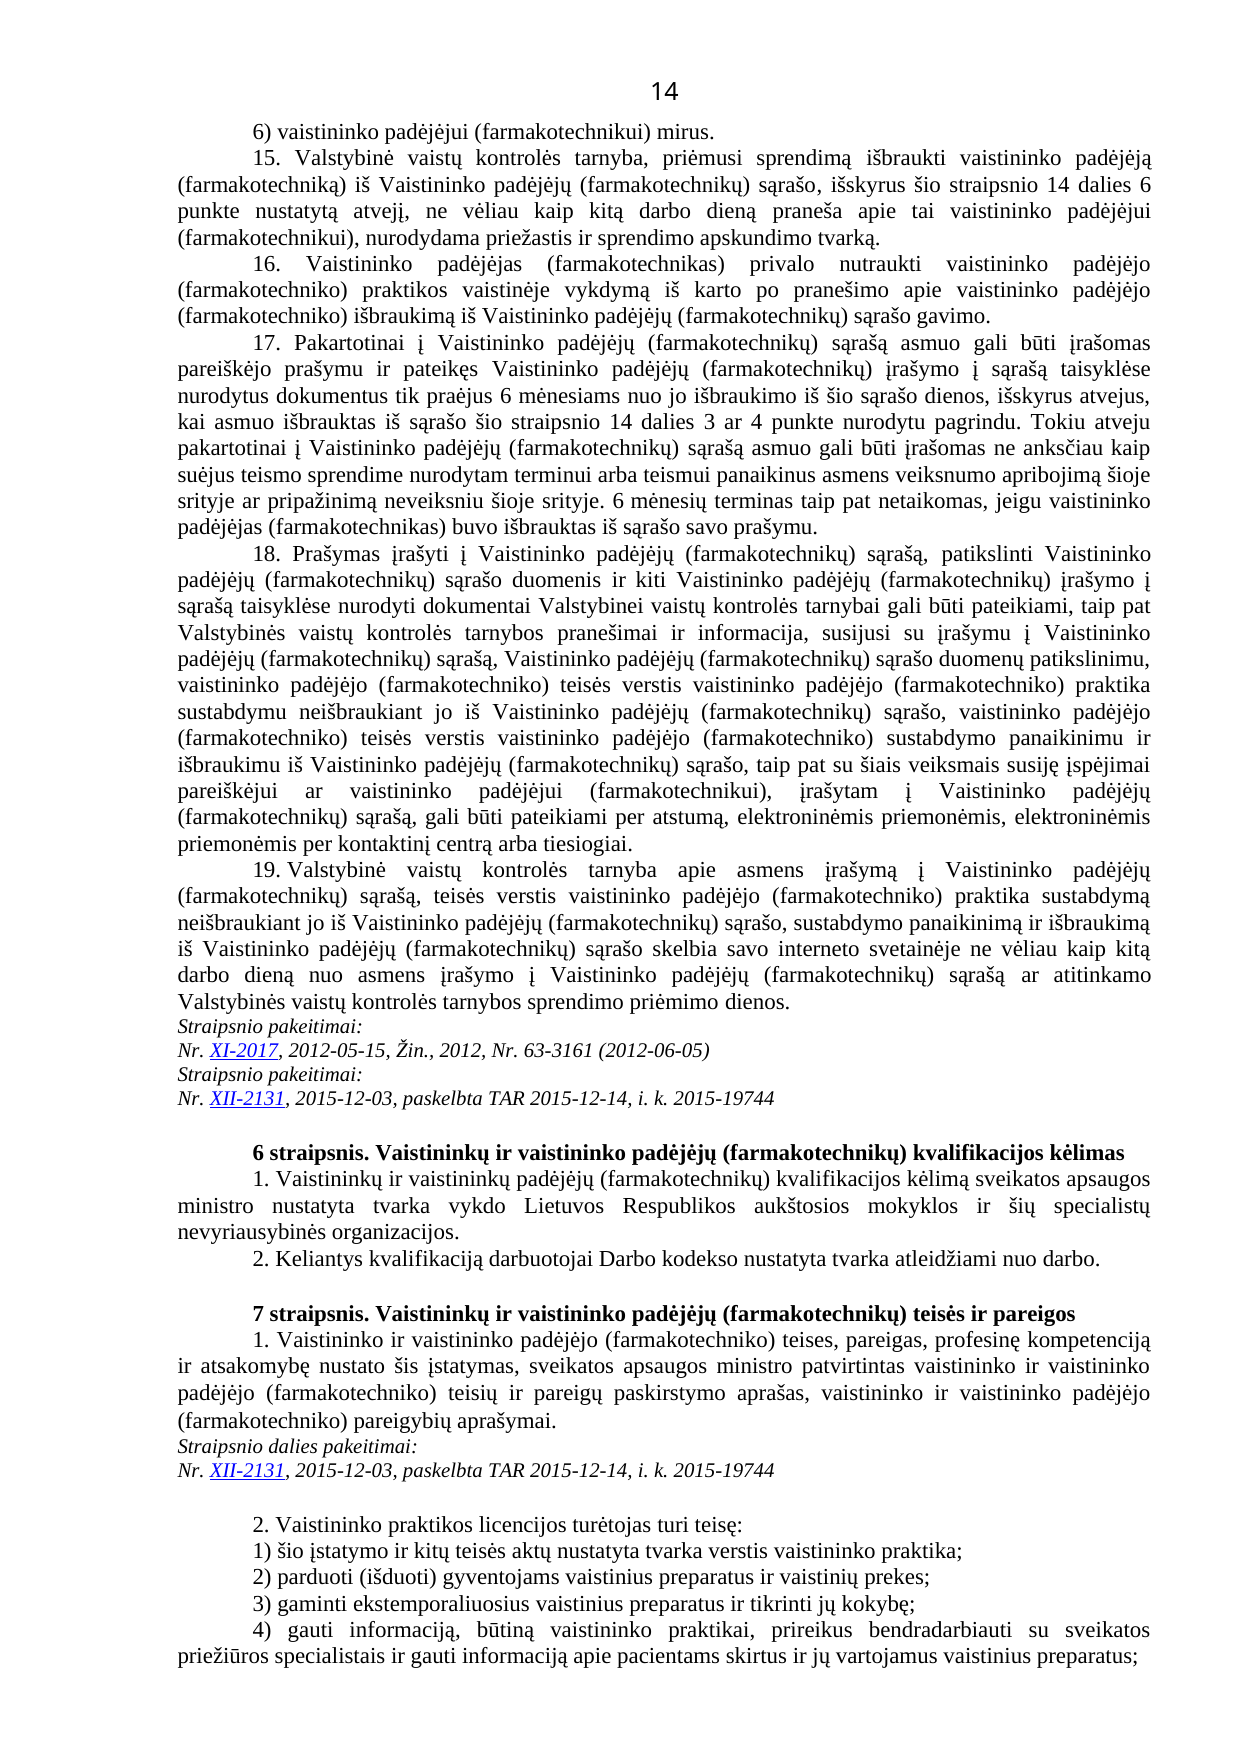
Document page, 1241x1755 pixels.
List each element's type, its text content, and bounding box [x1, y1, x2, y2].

text 7 straipsnis. Vaistininkų ir vaistininko padėjėjų (farmakotechnikų) teisės ir pareigos [252, 1300, 1152, 1326]
text 4) gauti informaciją, būtiną vaistininko praktikai, prireikus bendradarbiauti su sveikatos priežiūros specialistais ir gauti informaciją apie pacientams skirtus ir jų vartojamus vaistinius preparatus; [177, 1616, 1152, 1669]
text 1. Vaistininko ir vaistininko padėjėjo (farmakotechniko) teises, pareigas, profesinę kompetenciją ir atsakomybę nustato šis įstatymas, sveikatos apsaugos ministro patvirtintas vaistininko ir vaistininko padėjėjo (farmakotechniko) teisių ir pareigų paskirstymo aprašas, vaistininko ir vaistininko padėjėjo (farmakotechniko) pareigybių aprašymai. [177, 1326, 1152, 1434]
text 6) vaistininko padėjėjui (farmakotechnikui) mirus. [177, 118, 1152, 144]
text Straipsnio dalies pakeitimai: [177, 1434, 1152, 1458]
text 19. Valstybinė vaistų kontrolės tarnyba apie asmens įrašymą į Vaistininko padėjėjų (farmakotechnikų) sąrašą, teisės verstis vaistininko padėjėjo (farmakotechniko) praktika sustabdymą neišbraukiant jo iš Vaistininko padėjėjų (farmakotechnikų) sąrašo, sustabdymo panaikinimą ir išbraukimą iš Vaistininko padėjėjų (farmakotechnikų) sąrašo skelbia savo interneto svetainėje ne vėliau kaip kitą darbo dieną nuo asmens įrašymo į Vaistininko padėjėjų (farmakotechnikų) sąrašą ar atitinkamo Valstybinės vaistų kontrolės tarnybos sprendimo priėmimo dienos. [177, 856, 1152, 1014]
text Nr. XI-2017, 2012-05-15, Žin., 2012, Nr. 63-3161 (2012-06-05) [177, 1038, 1152, 1062]
text Nr. XII-2131, 2015-12-03, paskelbta TAR 2015-12-14, i. k. 2015-19744 [177, 1458, 1152, 1482]
text 16. Vaistininko padėjėjas (farmakotechnikas) privalo nutraukti vaistininko padėjėjo (farmakotechniko) praktikos vaistinėje vykdymą iš karto po pranešimo apie vaistininko padėjėjo (farmakotechniko) išbraukimą iš Vaistininko padėjėjų (farmakotechnikų) sąrašo gavimo. [177, 250, 1152, 329]
text 3) gaminti ekstemporaliuosius vaistinius preparatus ir tikrinti jų kokybę; [177, 1590, 1152, 1616]
text 1. Vaistininkų ir vaistininkų padėjėjų (farmakotechnikų) kvalifikacijos kėlimą sveikatos apsaugos ministro nustatyta tvarka vykdo Lietuvos Respublikos aukštosios mokyklos ir šių specialistų nevyriausybinės organizacijos. [177, 1166, 1152, 1244]
text 1) šio įstatymo ir kitų teisės aktų nustatyta tvarka verstis vaistininko praktika; [177, 1537, 1152, 1563]
text 18. Prašymas įrašyti į Vaistininko padėjėjų (farmakotechnikų) sąrašą, patikslinti Vaistininko padėjėjų (farmakotechnikų) sąrašo duomenis ir kiti Vaistininko padėjėjų (farmakotechnikų) įrašymo į sąrašą taisyklėse nurodyti dokumentai Valstybinei vaistų kontrolės tarnybai gali būti pateikiami, taip pat Valstybinės vaistų kontrolės tarnybos pranešimai ir informacija, susijusi su įrašymu į Vaistininko padėjėjų (farmakotechnikų) sąrašą, Vaistininko padėjėjų (farmakotechnikų) sąrašo duomenų patikslinimu, vaistininko padėjėjo (farmakotechniko) teisės verstis vaistininko padėjėjo (farmakotechniko) praktika sustabdymu neišbraukiant jo iš Vaistininko padėjėjų (farmakotechnikų) sąrašo, vaistininko padėjėjo (farmakotechniko) teisės verstis vaistininko padėjėjo (farmakotechniko) sustabdymo panaikinimu ir išbraukimu iš Vaistininko padėjėjų (farmakotechnikų) sąrašo, taip pat su šiais veiksmais susiję įspėjimai pareiškėjui ar vaistininko padėjėjui (farmakotechnikui), įrašytam į Vaistininko padėjėjų (farmakotechnikų) sąrašą, gali būti pateikiami per atstumą, elektroninėmis priemonėmis, elektroninėmis priemonėmis per kontaktinį centrą arba tiesiogiai. [177, 540, 1152, 856]
text Straipsnio pakeitimai: [177, 1062, 1152, 1086]
text 2. Vaistininko praktikos licencijos turėtojas turi teisę: [177, 1511, 1152, 1537]
text 17. Pakartotinai į Vaistininko padėjėjų (farmakotechnikų) sąrašą asmuo gali būti įrašomas pareiškėjo prašymu ir pateikęs Vaistininko padėjėjų (farmakotechnikų) įrašymo į sąrašą taisyklėse nurodytus dokumentus tik praėjus 6 mėnesiams nuo jo išbraukimo iš šio sąrašo dienos, išskyrus atvejus, kai asmuo išbrauktas iš sąrašo šio straipsnio 14 dalies 3 ar 4 punkte nurodytu pagrindu. Tokiu atveju pakartotinai į Vaistininko padėjėjų (farmakotechnikų) sąrašą asmuo gali būti įrašomas ne anksčiau kaip suėjus teismo sprendime nurodytam terminui arba teismui panaikinus asmens veiksnumo apribojimą šioje srityje ar pripažinimą neveiksniu šioje srityje. 6 mėnesių terminas taip pat netaikomas, jeigu vaistininko padėjėjas (farmakotechnikas) buvo išbrauktas iš sąrašo savo prašymu. [177, 329, 1152, 540]
text 15. Valstybinė vaistų kontrolės tarnyba, priėmusi sprendimą išbraukti vaistininko padėjėją (farmakotechniką) iš Vaistininko padėjėjų (farmakotechnikų) sąrašo, išskyrus šio straipsnio 14 dalies 6 punkte nustatytą atvejį, ne vėliau kaip kitą darbo dieną praneša apie tai vaistininko padėjėjui (farmakotechnikui), nurodydama priežastis ir sprendimo apskundimo tvarką. [177, 144, 1152, 250]
text Straipsnio pakeitimai: [177, 1014, 1152, 1038]
text 2. Keliantys kvalifikaciją darbuotojai Darbo kodekso nustatyta tvarka atleidžiami nuo darbo. [177, 1244, 1152, 1271]
text Nr. XII-2131, 2015-12-03, paskelbta TAR 2015-12-14, i. k. 2015-19744 [177, 1086, 1152, 1110]
text 2) parduoti (išduoti) gyventojams vaistinius preparatus ir vaistinių prekes; [177, 1563, 1152, 1590]
text 6 straipsnis. Vaistininkų ir vaistininko padėjėjų (farmakotechnikų) kvalifikacijos kėlimas [252, 1139, 1152, 1166]
